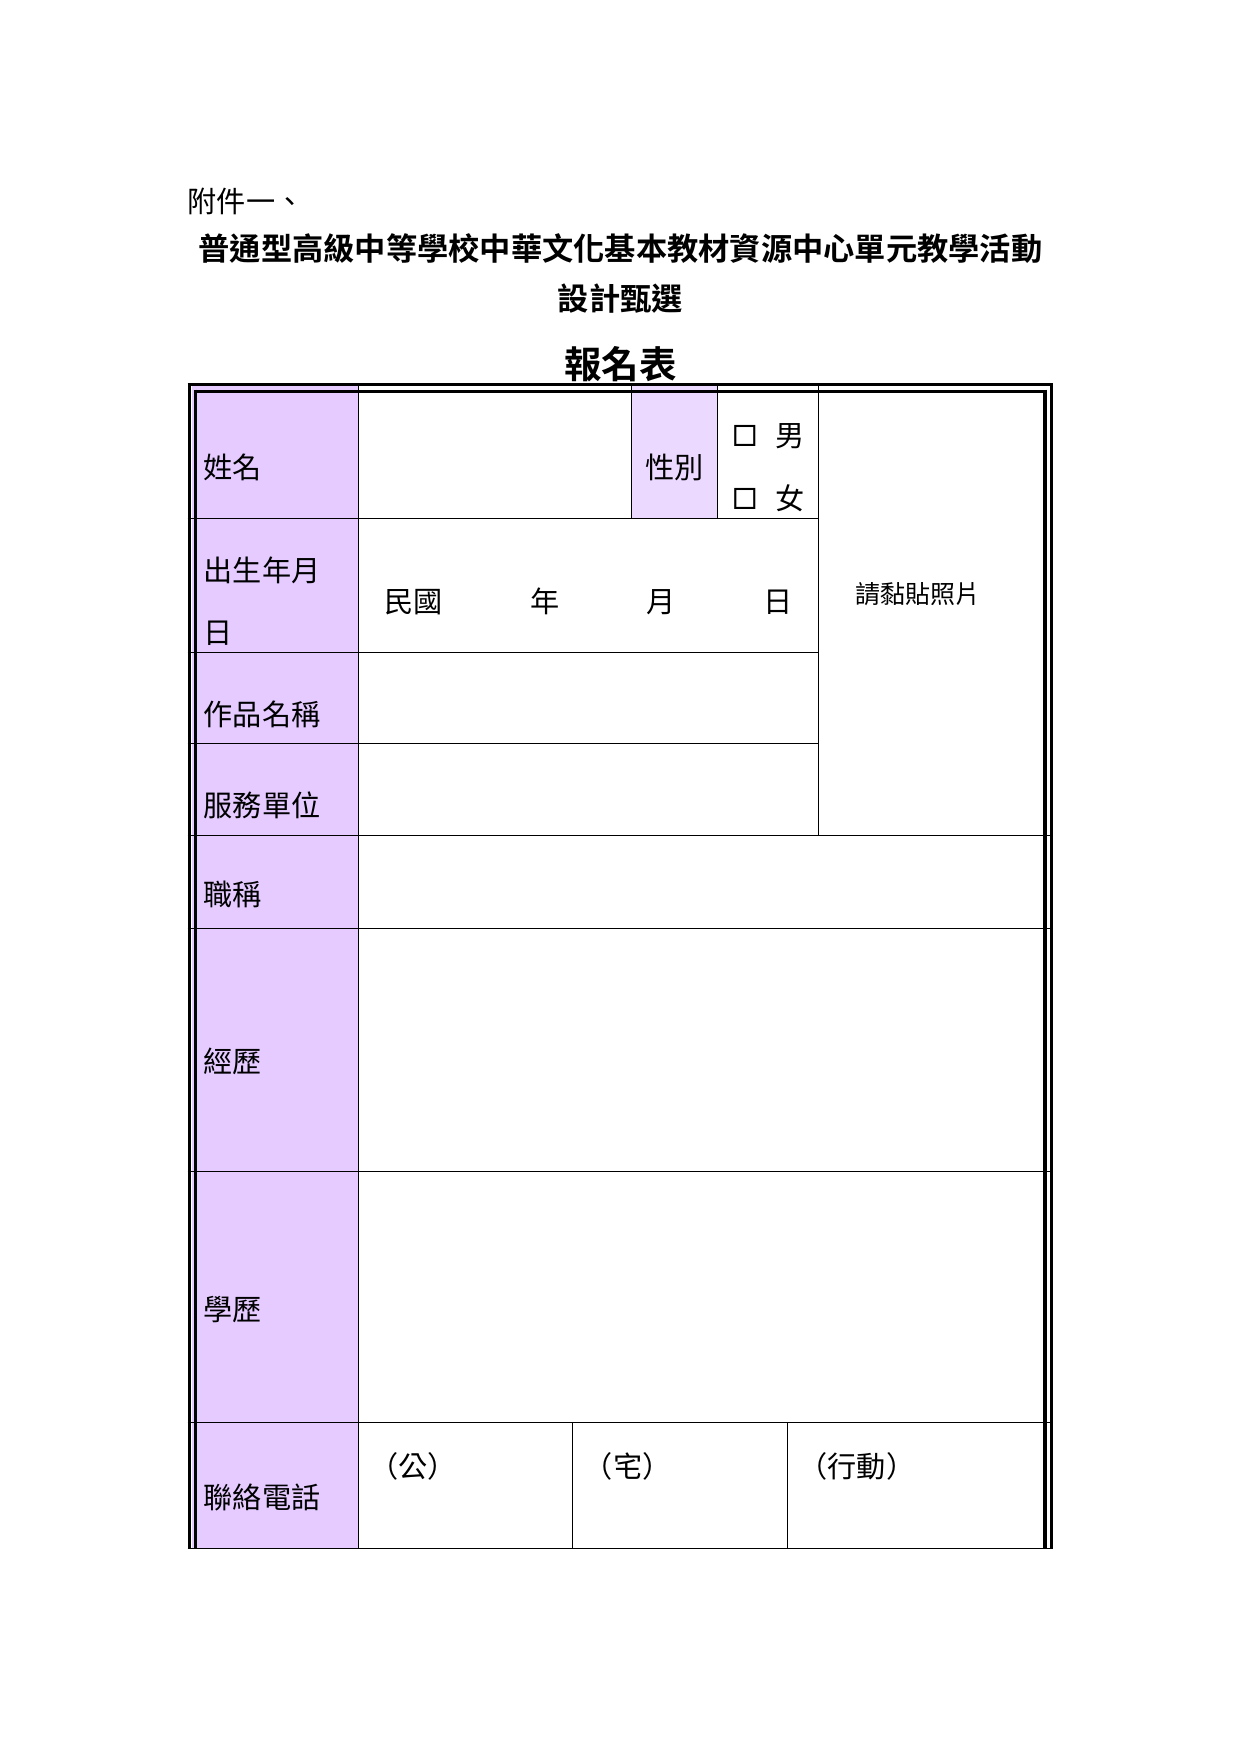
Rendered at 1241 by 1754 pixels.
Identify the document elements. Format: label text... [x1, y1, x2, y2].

table_header 姓名 [192, 386, 358, 518]
table_cell [359, 1172, 1043, 1422]
table_header [718, 386, 818, 390]
table_cell 民國 年 月 日 [359, 519, 818, 652]
table_cell [359, 929, 1043, 1171]
table_cell 職稱 [197, 836, 358, 928]
table_cell 服務單位 [197, 744, 358, 835]
table_cell 聯絡電話 [197, 1423, 358, 1548]
table_header [632, 386, 717, 390]
text 普通型高級中等學校中華文化基本教材資源中心單元教學活動 [187, 221, 1053, 271]
text 設計甄選 [187, 271, 1053, 321]
table_cell [359, 744, 818, 835]
table_cell （宅） [573, 1423, 787, 1548]
table_header [359, 393, 631, 518]
table_cell 學歷 [197, 1172, 358, 1422]
table_cell [359, 836, 1043, 928]
table_cell （公） [359, 1423, 572, 1548]
table_cell （行動） [788, 1423, 1043, 1548]
table_cell 作品名稱 [197, 653, 358, 743]
table_cell 出生年月日 [197, 519, 358, 652]
table_header 請黏貼照片 [819, 386, 1048, 835]
table_cell 經歷 [197, 929, 358, 1171]
table_header  男  女 [718, 393, 818, 518]
table_header 性別 [632, 393, 717, 518]
table_cell [359, 653, 818, 743]
text 報名表 [187, 321, 1053, 383]
table_header [359, 386, 631, 390]
text 附件一、 [187, 158, 1053, 221]
